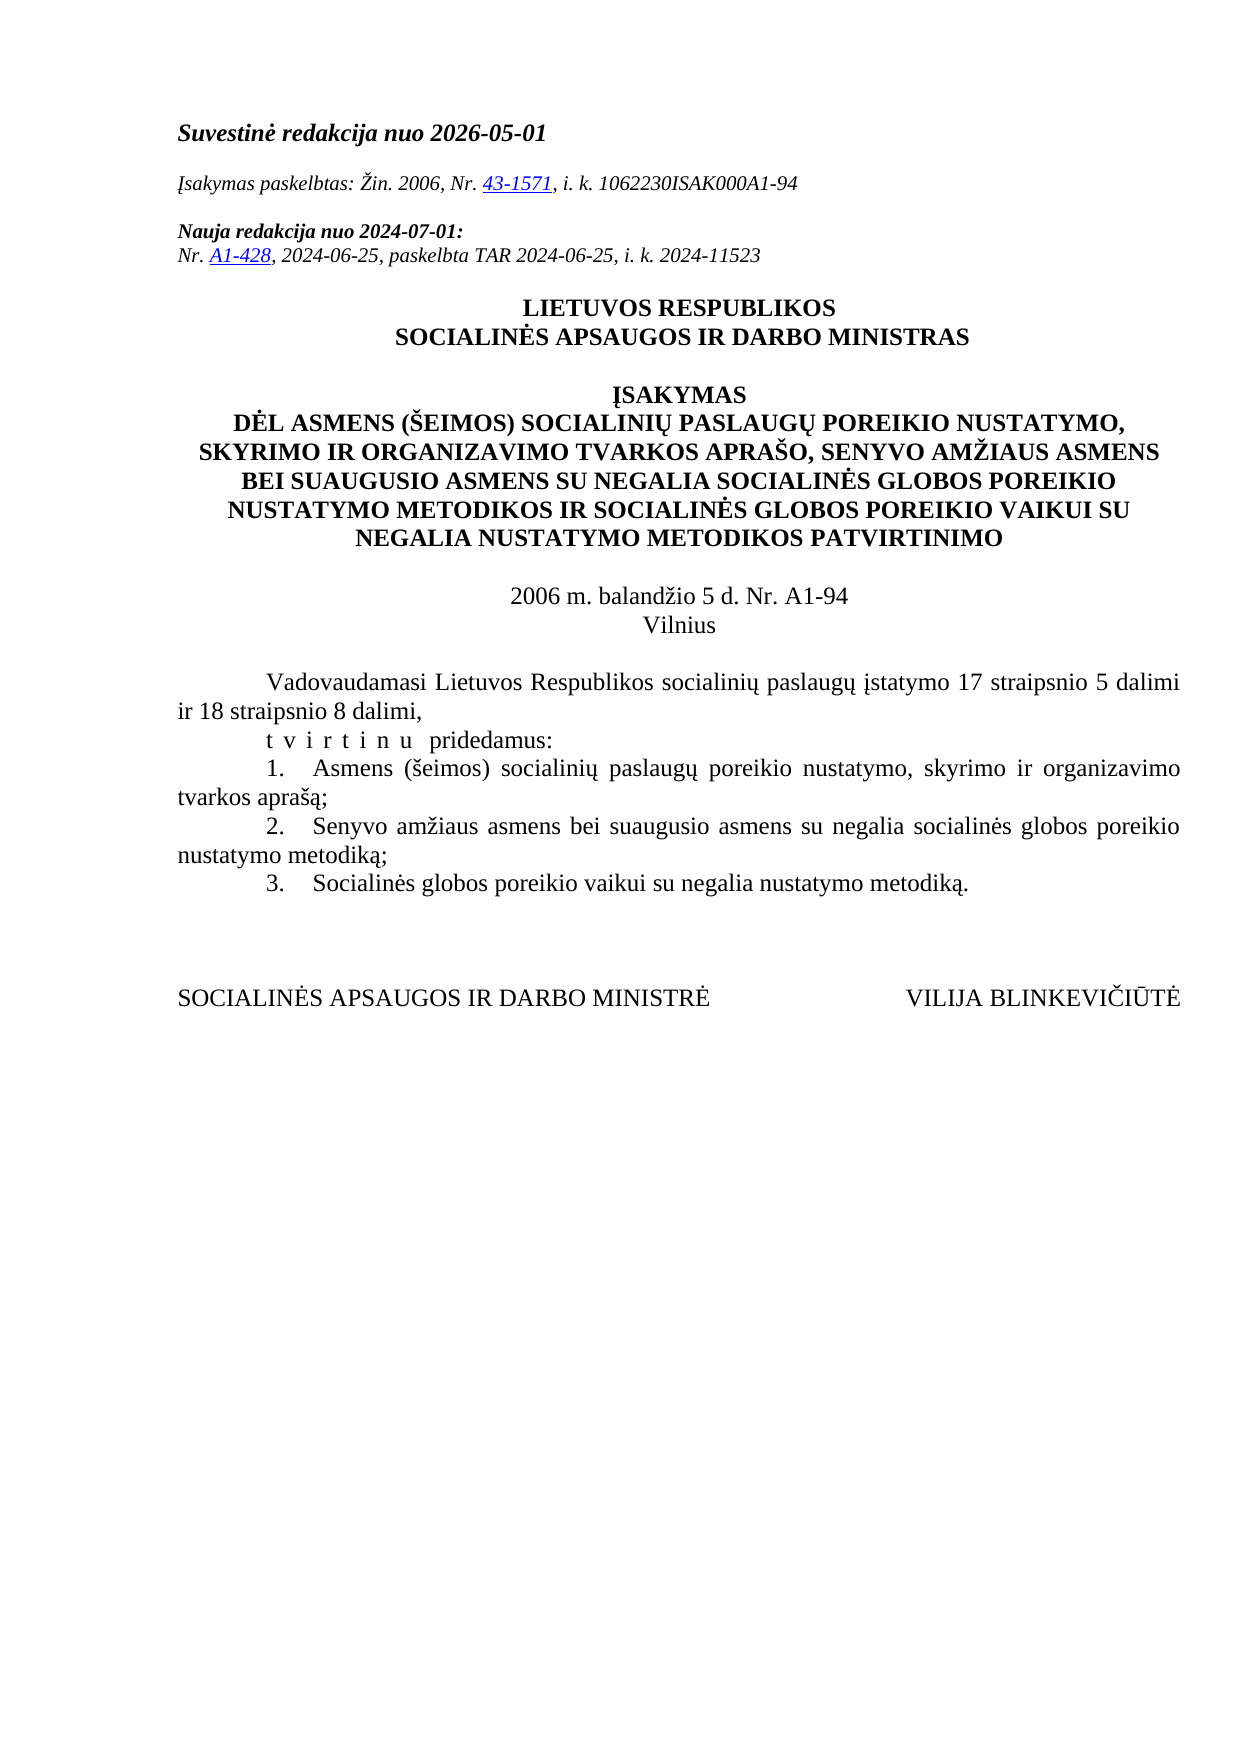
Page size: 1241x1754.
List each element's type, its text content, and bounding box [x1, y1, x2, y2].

text Nr. A1-428, 2024-06-25, paskelbta TAR 2024-06-25, i. k. 2024-11523 [177, 243, 1181, 267]
text 2. Senyvo amžiaus asmens bei suaugusio asmens su negalia socialinės globos poreikio nustatymo metodiką; [177, 811, 1181, 868]
text SOCIALINĖS APSAUGOS IR DARBO MINISTRĖ VILIJA BLINKEVIČIŪTĖ [177, 983, 1181, 1012]
text 1. Asmens (šeimos) socialinių paslaugų poreikio nustatymo, skyrimo ir organizavimo tvarkos aprašą; [177, 753, 1181, 811]
text SOCIALINĖS APSAUGOS IR DARBO MINISTRAS [177, 322, 1181, 351]
text Vadovaudamasi Lietuvos Respublikos socialinių paslaugų įstatymo 17 straipsnio 5 dalimi ir 18 straipsnio 8 dalimi, [177, 667, 1181, 725]
text Nauja redakcija nuo 2024-07-01: [177, 219, 1181, 243]
text 2006 m. balandžio 5 d. Nr. A1-94 Vilnius [177, 581, 1181, 638]
text DĖL ASMENS (ŠEIMOS) SOCIALINIŲ PASLAUGŲ POREIKIO NUSTATYMO, SKYRIMO IR ORGANIZAVIMO TVARKOS APRAŠO, SENYVO AMŽIAUS ASMENS BEI SUAUGUSIO ASMENS SU NEGALIA SOCIALINĖS GLOBOS POREIKIO NUSTATYMO METODIKOS IR SOCIALINĖS GLOBOS POREIKIO VAIKUI SU NEGALIA NUSTATYMO METODIKOS PATVIRTINIMO [177, 408, 1181, 552]
text Įsakymas paskelbtas: Žin. 2006, Nr. 43-1571, i. k. 1062230ISAK000A1-94 [177, 171, 1181, 195]
text ĮSAKYMAS [177, 380, 1181, 408]
text LIETUVOS RESPUBLIKOS [177, 293, 1181, 322]
text 3. Socialinės globos poreikio vaikui su negalia nustatymo metodiką. [177, 868, 1181, 897]
text Suvestinė redakcija nuo 2026-05-01 [177, 118, 1181, 147]
text tvirtinu pridedamus: [177, 725, 1181, 753]
